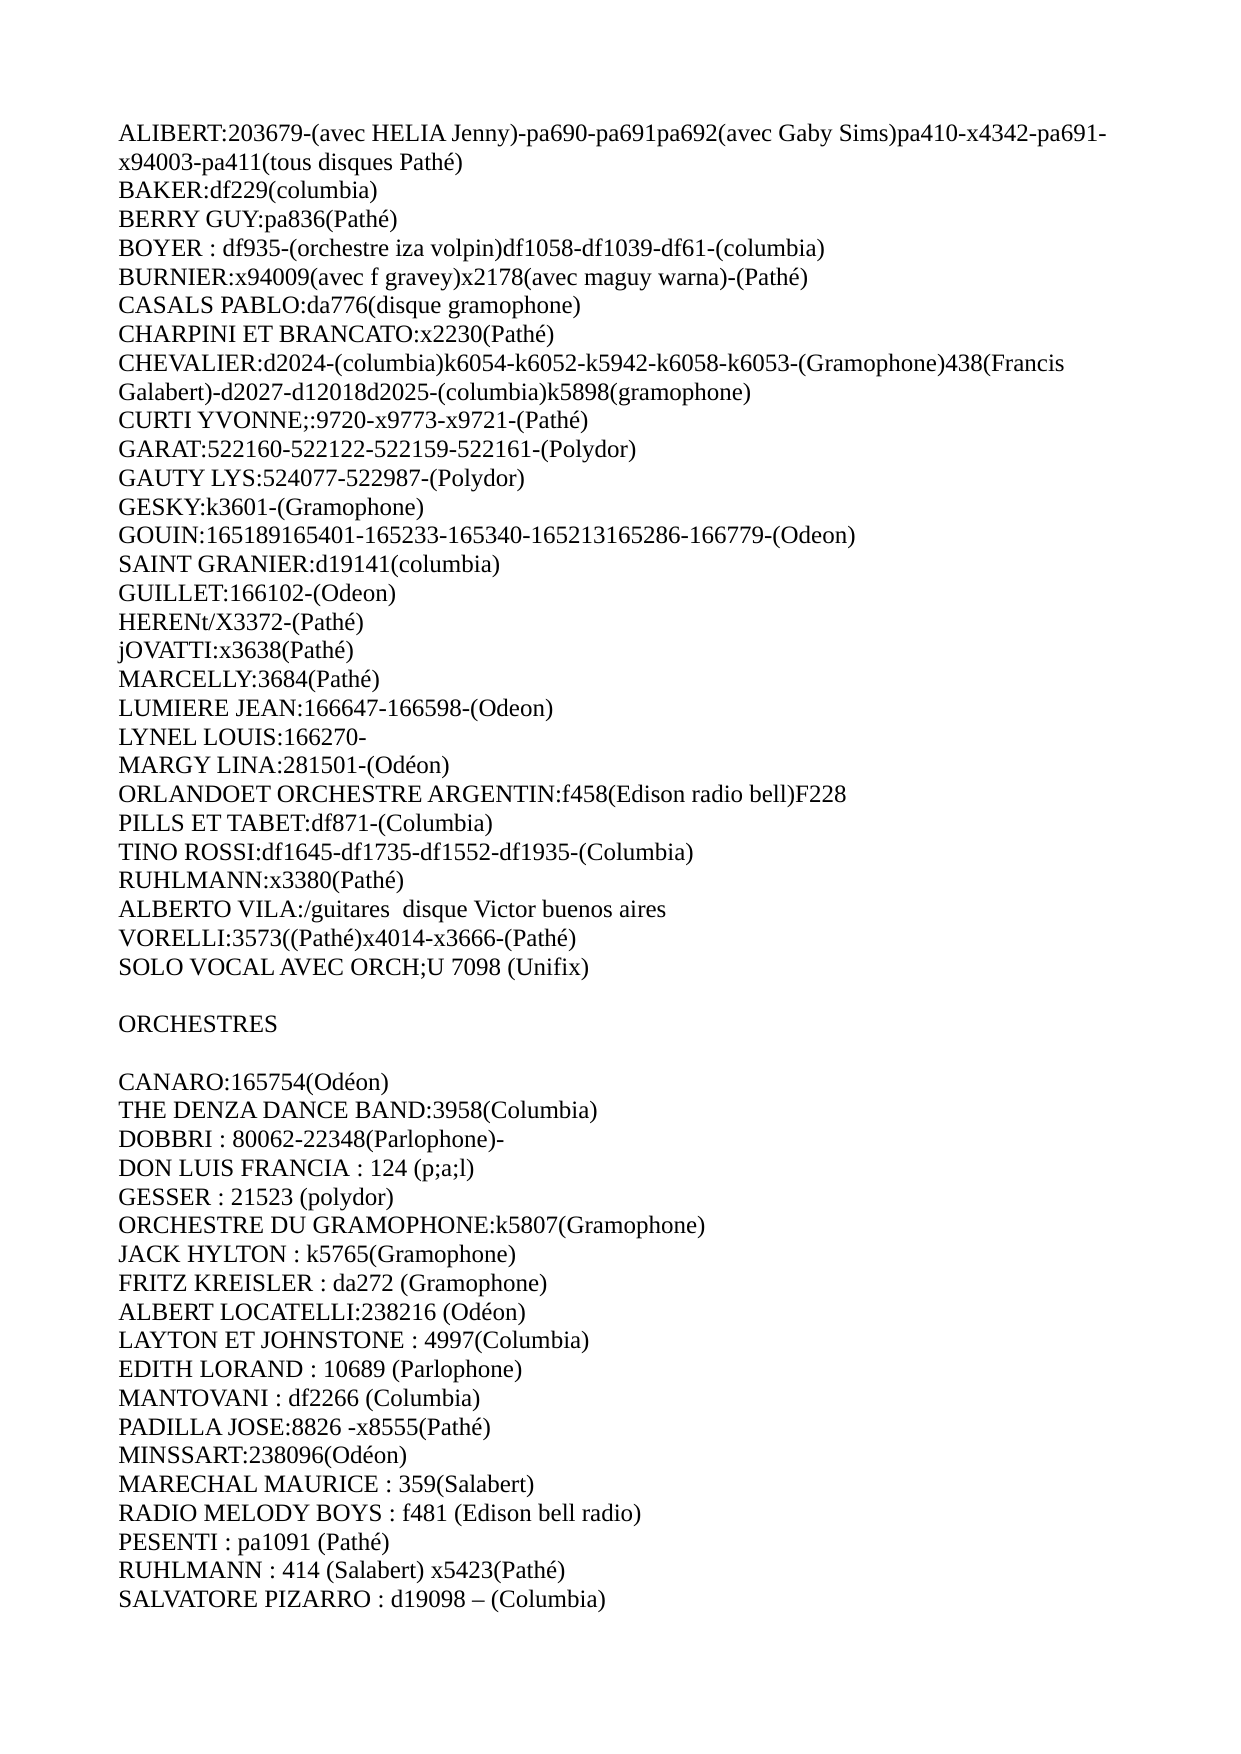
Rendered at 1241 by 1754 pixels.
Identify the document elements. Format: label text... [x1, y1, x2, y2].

text ORLANDOET ORCHESTRE ARGENTIN:f458(Edison radio bell)F228 [118, 779, 1122, 808]
text BAKER:df229(columbia) [118, 176, 1122, 204]
text LUMIERE JEAN:166647-166598-(Odeon) [118, 693, 1122, 722]
text SOLO VOCAL AVEC ORCH;U 7098 (Unifix) [118, 952, 1122, 981]
text RUHLMANN : 414 (Salabert) x5423(Pathé) [118, 1556, 1122, 1584]
text ORCHESTRES [118, 1009, 1122, 1038]
text LAYTON ET JOHNSTONE : 4997(Columbia) [118, 1326, 1122, 1354]
text BURNIER:x94009(avec f gravey)x2178(avec maguy warna)-(Pathé) [118, 262, 1122, 291]
text ORCHESTRE DU GRAMOPHONE:k5807(Gramophone) [118, 1211, 1122, 1239]
text ALBERTO VILA:/guitares disque Victor buenos aires [118, 894, 1122, 923]
text ALBERT LOCATELLI:238216 (Odéon) [118, 1297, 1122, 1326]
text CHARPINI ET BRANCATO:x2230(Pathé) [118, 319, 1122, 348]
text MARCELLY:3684(Pathé) [118, 664, 1122, 693]
text CANARO:165754(Odéon) [118, 1067, 1122, 1096]
text SAINT GRANIER:d19141(columbia) [118, 549, 1122, 578]
text FRITZ KREISLER : da272 (Gramophone) [118, 1268, 1122, 1297]
text SALVATORE PIZARRO : d19098 – (Columbia) [118, 1584, 1122, 1613]
text BERRY GUY:pa836(Pathé) [118, 204, 1122, 233]
text GESSER : 21523 (polydor) [118, 1182, 1122, 1211]
text GOUIN:165189165401-165233-165340-165213165286-166779-(Odeon) [118, 521, 1122, 549]
text GESKY:k3601-(Gramophone) [118, 492, 1122, 521]
text PESENTI : pa1091 (Pathé) [118, 1527, 1122, 1556]
text MINSSART:238096(Odéon) [118, 1441, 1122, 1469]
text MARECHAL MAURICE : 359(Salabert) [118, 1469, 1122, 1498]
text PADILLA JOSE:8826 -x8555(Pathé) [118, 1412, 1122, 1441]
text BOYER : df935-(orchestre iza volpin)df1058-df1039-df61-(columbia) [118, 233, 1122, 262]
text EDITH LORAND : 10689 (Parlophone) [118, 1354, 1122, 1383]
text GAUTY LYS:524077-522987-(Polydor) [118, 463, 1122, 492]
text GUILLET:166102-(Odeon) [118, 578, 1122, 607]
text RUHLMANN:x3380(Pathé) [118, 866, 1122, 894]
text JACK HYLTON : k5765(Gramophone) [118, 1239, 1122, 1268]
text DOBBRI : 80062-22348(Parlophone)- [118, 1124, 1122, 1153]
text THE DENZA DANCE BAND:3958(Columbia) [118, 1096, 1122, 1124]
text MARGY LINA:281501-(Odéon) [118, 751, 1122, 779]
text LYNEL LOUIS:166270- [118, 722, 1122, 751]
text MANTOVANI : df2266 (Columbia) [118, 1383, 1122, 1412]
text DON LUIS FRANCIA : 124 (p;a;l) [118, 1153, 1122, 1182]
text TINO ROSSI:df1645-df1735-df1552-df1935-(Columbia) [118, 837, 1122, 866]
text VORELLI:3573((Pathé)x4014-x3666-(Pathé) [118, 923, 1122, 952]
text GARAT:522160-522122-522159-522161-(Polydor) [118, 434, 1122, 463]
text CASALS PABLO:da776(disque gramophone) [118, 291, 1122, 319]
text CURTI YVONNE;:9720-x9773-x9721-(Pathé) [118, 406, 1122, 434]
text RADIO MELODY BOYS : f481 (Edison bell radio) [118, 1498, 1122, 1527]
text HERENt/X3372-(Pathé) [118, 607, 1122, 636]
text PILLS ET TABET:df871-(Columbia) [118, 808, 1122, 837]
text CHEVALIER:d2024-(columbia)k6054-k6052-k5942-k6058-k6053-(Gramophone)438(Francis Galabert)-d2027-d12018d2025-(columbia)k5898(gramophone) [118, 348, 1122, 406]
text jOVATTI:x3638(Pathé) [118, 636, 1122, 664]
text ALIBERT:203679-(avec HELIA Jenny)-pa690-pa691pa692(avec Gaby Sims)pa410-x4342-pa691-x94003-pa411(tous disques Pathé) [118, 118, 1122, 176]
